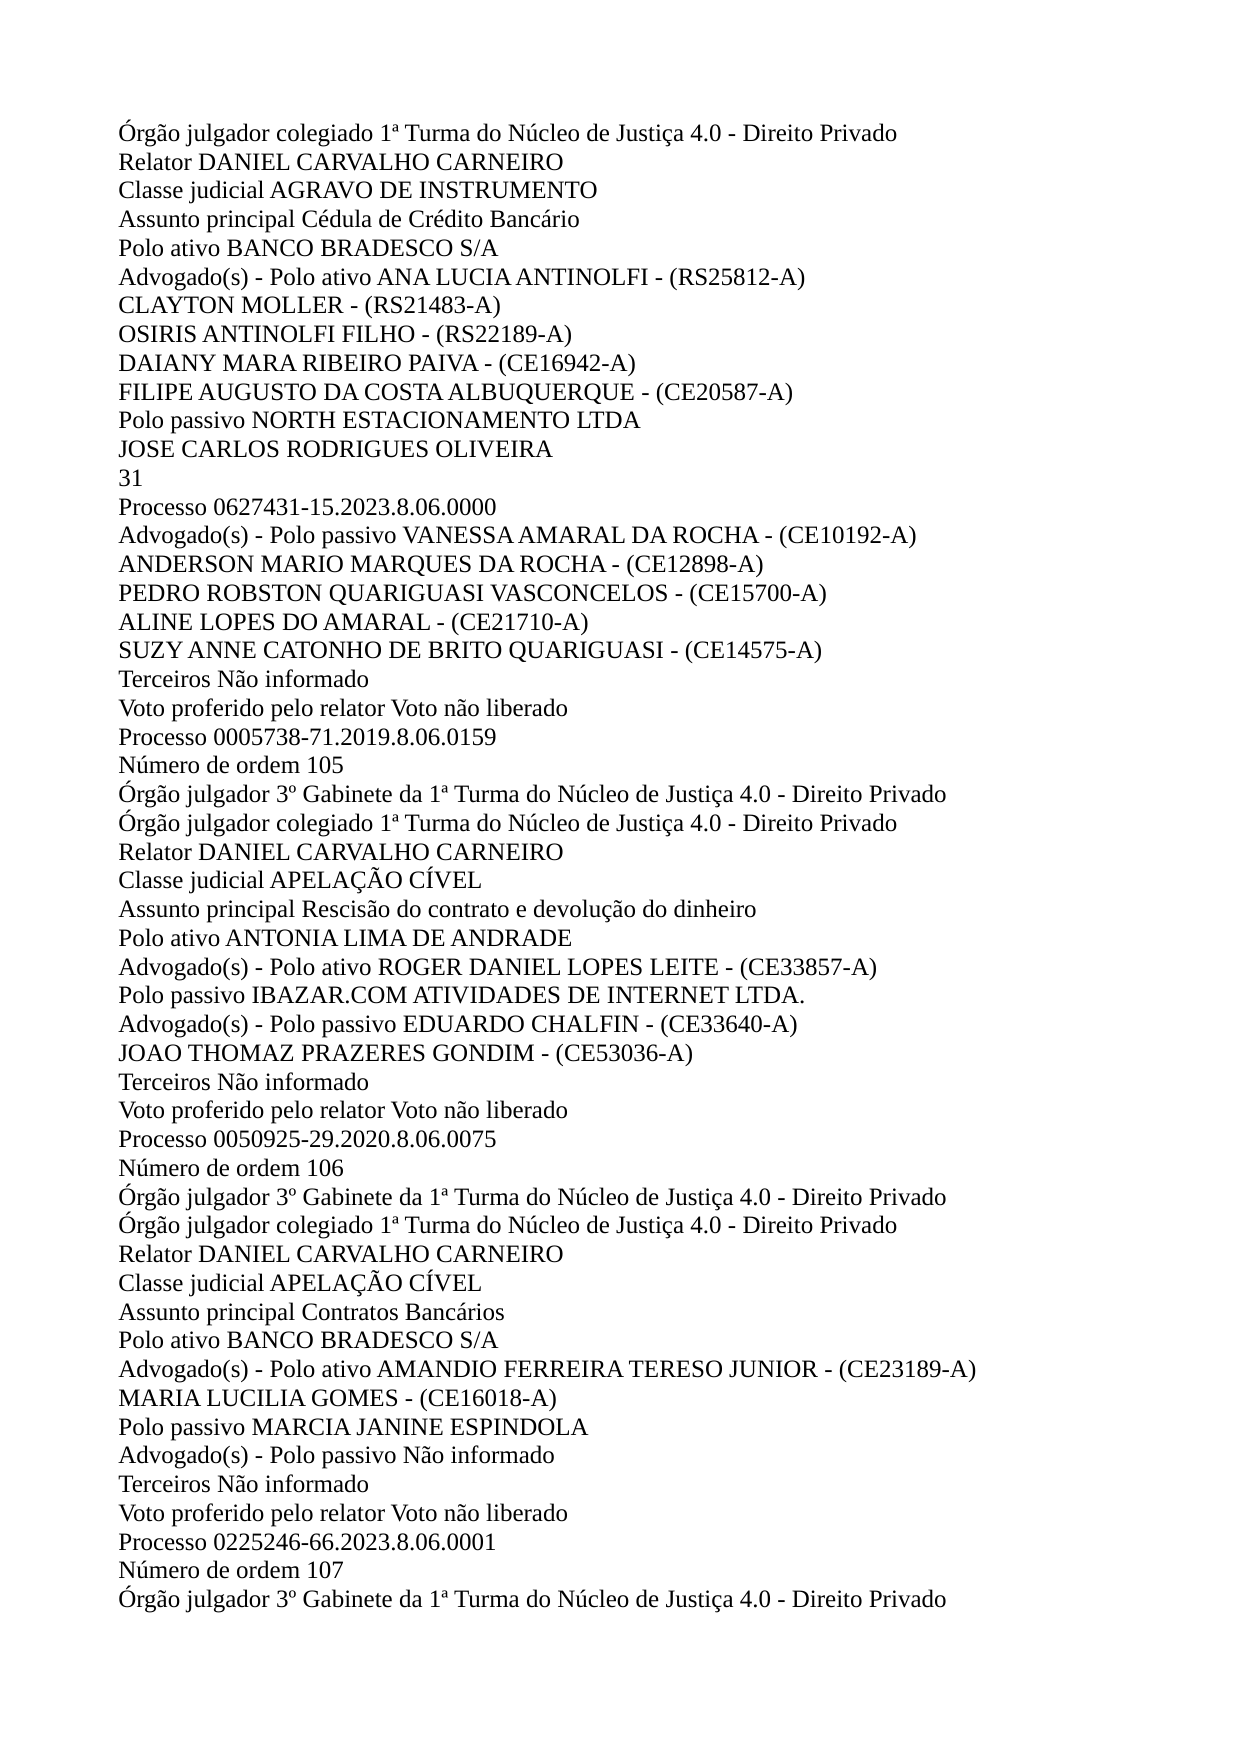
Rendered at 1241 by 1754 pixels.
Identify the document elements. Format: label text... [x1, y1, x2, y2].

text SUZY ANNE CATONHO DE BRITO QUARIGUASI - (CE14575-A) [118, 636, 1122, 664]
text Terceiros Não informado [118, 1067, 1122, 1096]
text Advogado(s) - Polo ativo AMANDIO FERREIRA TERESO JUNIOR - (CE23189-A) [118, 1354, 1122, 1383]
text FILIPE AUGUSTO DA COSTA ALBUQUERQUE - (CE20587-A) [118, 377, 1122, 406]
text MARIA LUCILIA GOMES - (CE16018-A) [118, 1383, 1122, 1412]
text Advogado(s) - Polo ativo ROGER DANIEL LOPES LEITE - (CE33857-A) [118, 952, 1122, 981]
text Relator DANIEL CARVALHO CARNEIRO [118, 837, 1122, 866]
text Órgão julgador 3º Gabinete da 1ª Turma do Núcleo de Justiça 4.0 - Direito Privado [118, 779, 1122, 808]
text Processo 0050925-29.2020.8.06.0075 [118, 1124, 1122, 1153]
text Voto proferido pelo relator Voto não liberado [118, 1498, 1122, 1527]
text Relator DANIEL CARVALHO CARNEIRO [118, 147, 1122, 176]
text OSIRIS ANTINOLFI FILHO - (RS22189-A) [118, 319, 1122, 348]
text Processo 0225246-66.2023.8.06.0001 [118, 1527, 1122, 1556]
text JOSE CARLOS RODRIGUES OLIVEIRA [118, 434, 1122, 463]
text CLAYTON MOLLER - (RS21483-A) [118, 291, 1122, 319]
text Voto proferido pelo relator Voto não liberado [118, 1096, 1122, 1124]
text Advogado(s) - Polo passivo VANESSA AMARAL DA ROCHA - (CE10192-A) [118, 521, 1122, 549]
text Assunto principal Rescisão do contrato e devolução do dinheiro [118, 894, 1122, 923]
text Terceiros Não informado [118, 1469, 1122, 1498]
text DAIANY MARA RIBEIRO PAIVA - (CE16942-A) [118, 348, 1122, 377]
text Assunto principal Contratos Bancários [118, 1297, 1122, 1326]
text ALINE LOPES DO AMARAL - (CE21710-A) [118, 607, 1122, 636]
text ANDERSON MARIO MARQUES DA ROCHA - (CE12898-A) [118, 549, 1122, 578]
text Assunto principal Cédula de Crédito Bancário [118, 204, 1122, 233]
text PEDRO ROBSTON QUARIGUASI VASCONCELOS - (CE15700-A) [118, 578, 1122, 607]
text Polo ativo BANCO BRADESCO S/A [118, 1326, 1122, 1354]
text Número de ordem 106 [118, 1153, 1122, 1182]
text Número de ordem 105 [118, 751, 1122, 779]
text Classe judicial APELAÇÃO CÍVEL [118, 1268, 1122, 1297]
text Órgão julgador 3º Gabinete da 1ª Turma do Núcleo de Justiça 4.0 - Direito Privado [118, 1182, 1122, 1211]
text Processo 0627431-15.2023.8.06.0000 [118, 492, 1122, 521]
text Advogado(s) - Polo passivo EDUARDO CHALFIN - (CE33640-A) [118, 1009, 1122, 1038]
text Classe judicial APELAÇÃO CÍVEL [118, 866, 1122, 894]
text Advogado(s) - Polo ativo ANA LUCIA ANTINOLFI - (RS25812-A) [118, 262, 1122, 291]
text 31 [118, 463, 1122, 492]
text Voto proferido pelo relator Voto não liberado [118, 693, 1122, 722]
text Órgão julgador 3º Gabinete da 1ª Turma do Núcleo de Justiça 4.0 - Direito Privado [118, 1584, 1122, 1613]
text Polo passivo NORTH ESTACIONAMENTO LTDA [118, 406, 1122, 434]
text Órgão julgador colegiado 1ª Turma do Núcleo de Justiça 4.0 - Direito Privado [118, 118, 1122, 147]
text Órgão julgador colegiado 1ª Turma do Núcleo de Justiça 4.0 - Direito Privado [118, 808, 1122, 837]
text Terceiros Não informado [118, 664, 1122, 693]
text Polo passivo IBAZAR.COM ATIVIDADES DE INTERNET LTDA. [118, 981, 1122, 1009]
text Polo passivo MARCIA JANINE ESPINDOLA [118, 1412, 1122, 1441]
text Número de ordem 107 [118, 1556, 1122, 1584]
text Processo 0005738-71.2019.8.06.0159 [118, 722, 1122, 751]
text JOAO THOMAZ PRAZERES GONDIM - (CE53036-A) [118, 1038, 1122, 1067]
text Relator DANIEL CARVALHO CARNEIRO [118, 1239, 1122, 1268]
text Órgão julgador colegiado 1ª Turma do Núcleo de Justiça 4.0 - Direito Privado [118, 1211, 1122, 1239]
text Polo ativo ANTONIA LIMA DE ANDRADE [118, 923, 1122, 952]
text Classe judicial AGRAVO DE INSTRUMENTO [118, 176, 1122, 204]
text Advogado(s) - Polo passivo Não informado [118, 1441, 1122, 1469]
text Polo ativo BANCO BRADESCO S/A [118, 233, 1122, 262]
